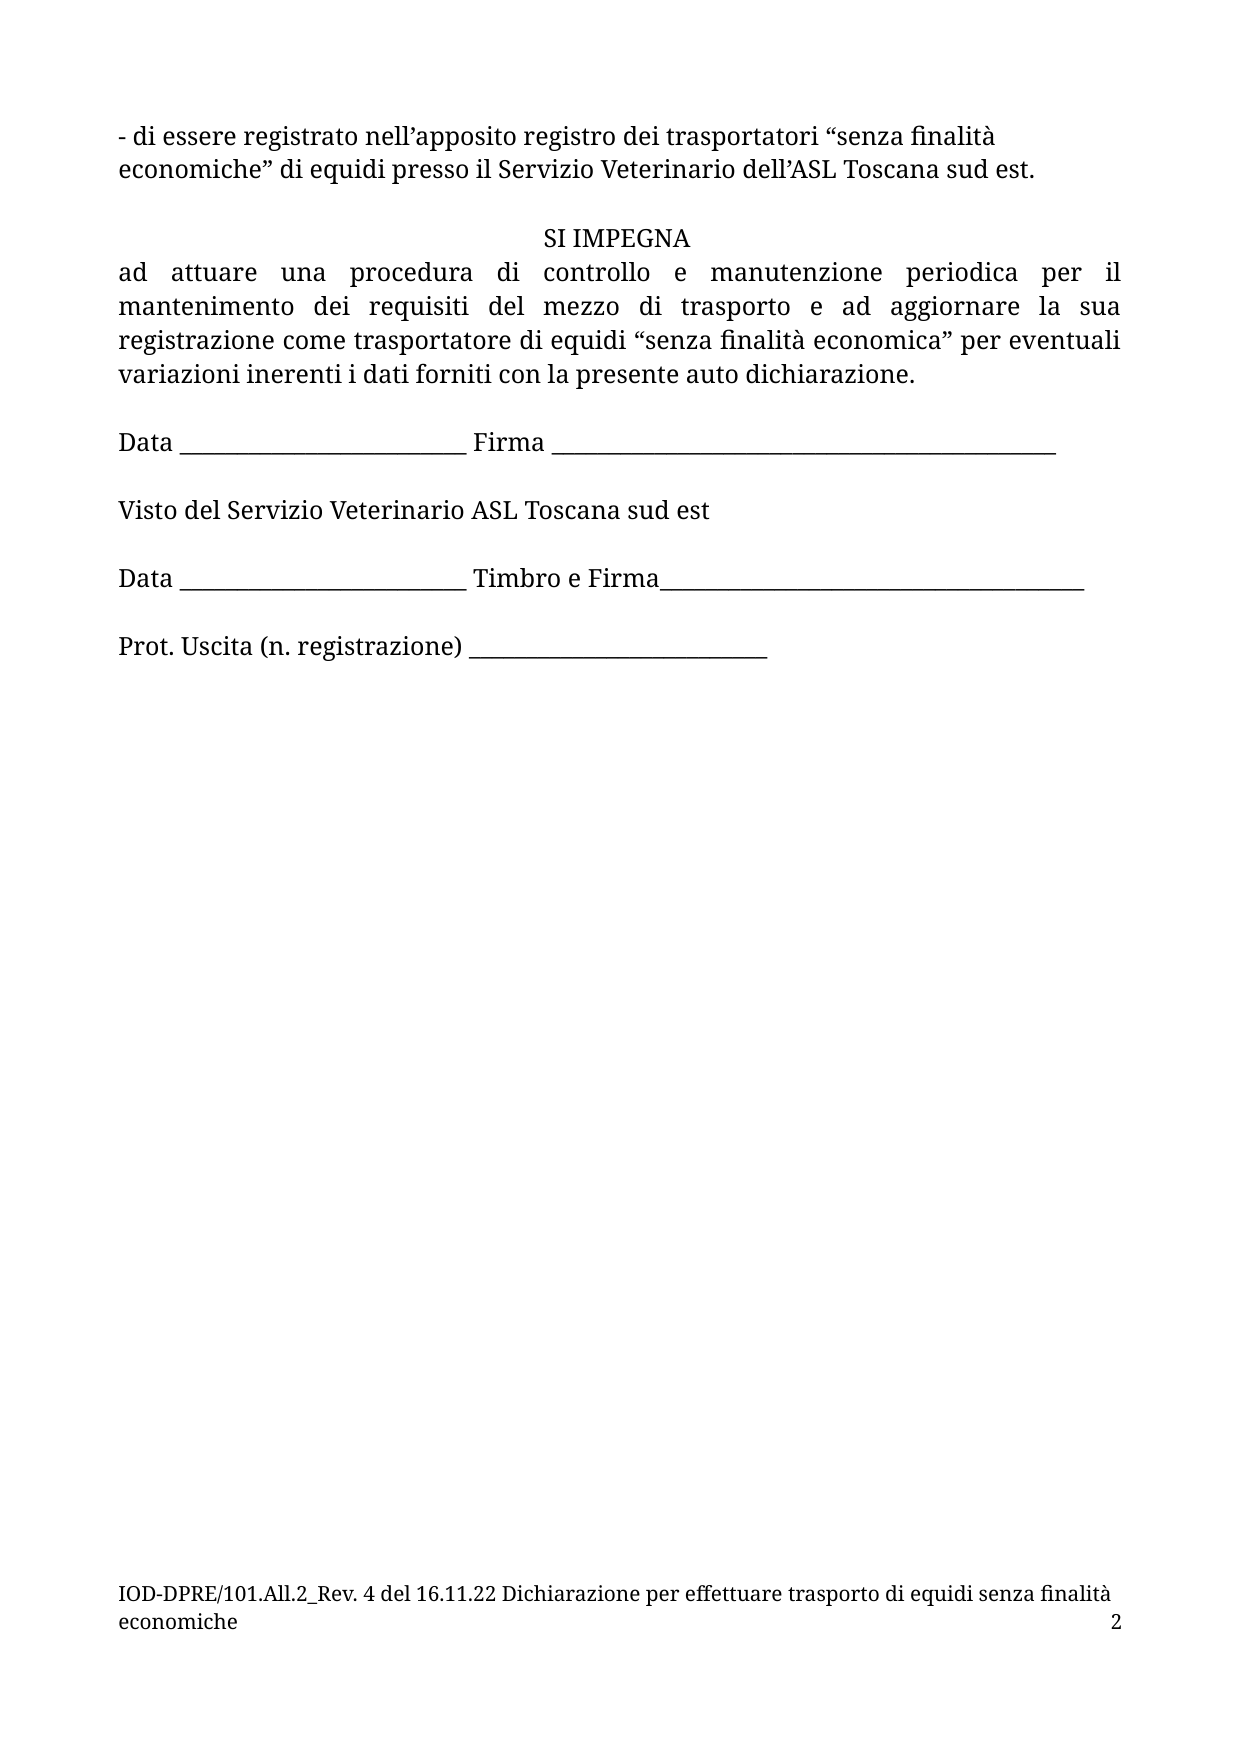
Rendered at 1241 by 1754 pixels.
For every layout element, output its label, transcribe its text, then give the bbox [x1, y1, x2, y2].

text Prot. Uscita (n. registrazione) __________________________ [118, 629, 1122, 663]
text - di essere registrato nell’apposito registro dei trasportatori “senza finalità economiche” di equidi presso il Servizio Veterinario dell’ASL Toscana sud est. [118, 118, 1122, 186]
text Visto del Servizio Veterinario ASL Toscana sud est [118, 493, 1122, 527]
text SI IMPEGNA [118, 220, 1122, 254]
text Data _________________________ Timbro e Firma_____________________________________ [118, 561, 1122, 595]
text Data _________________________ Firma ____________________________________________ [118, 425, 1122, 459]
text ad attuare una procedura di controllo e manutenzione periodica per il mantenimento dei requisiti del mezzo di trasporto e ad aggiornare la sua registrazione come trasportatore di equidi “senza finalità economica” per eventuali variazioni inerenti i dati forniti con la presente auto dichiarazione. [118, 254, 1122, 391]
